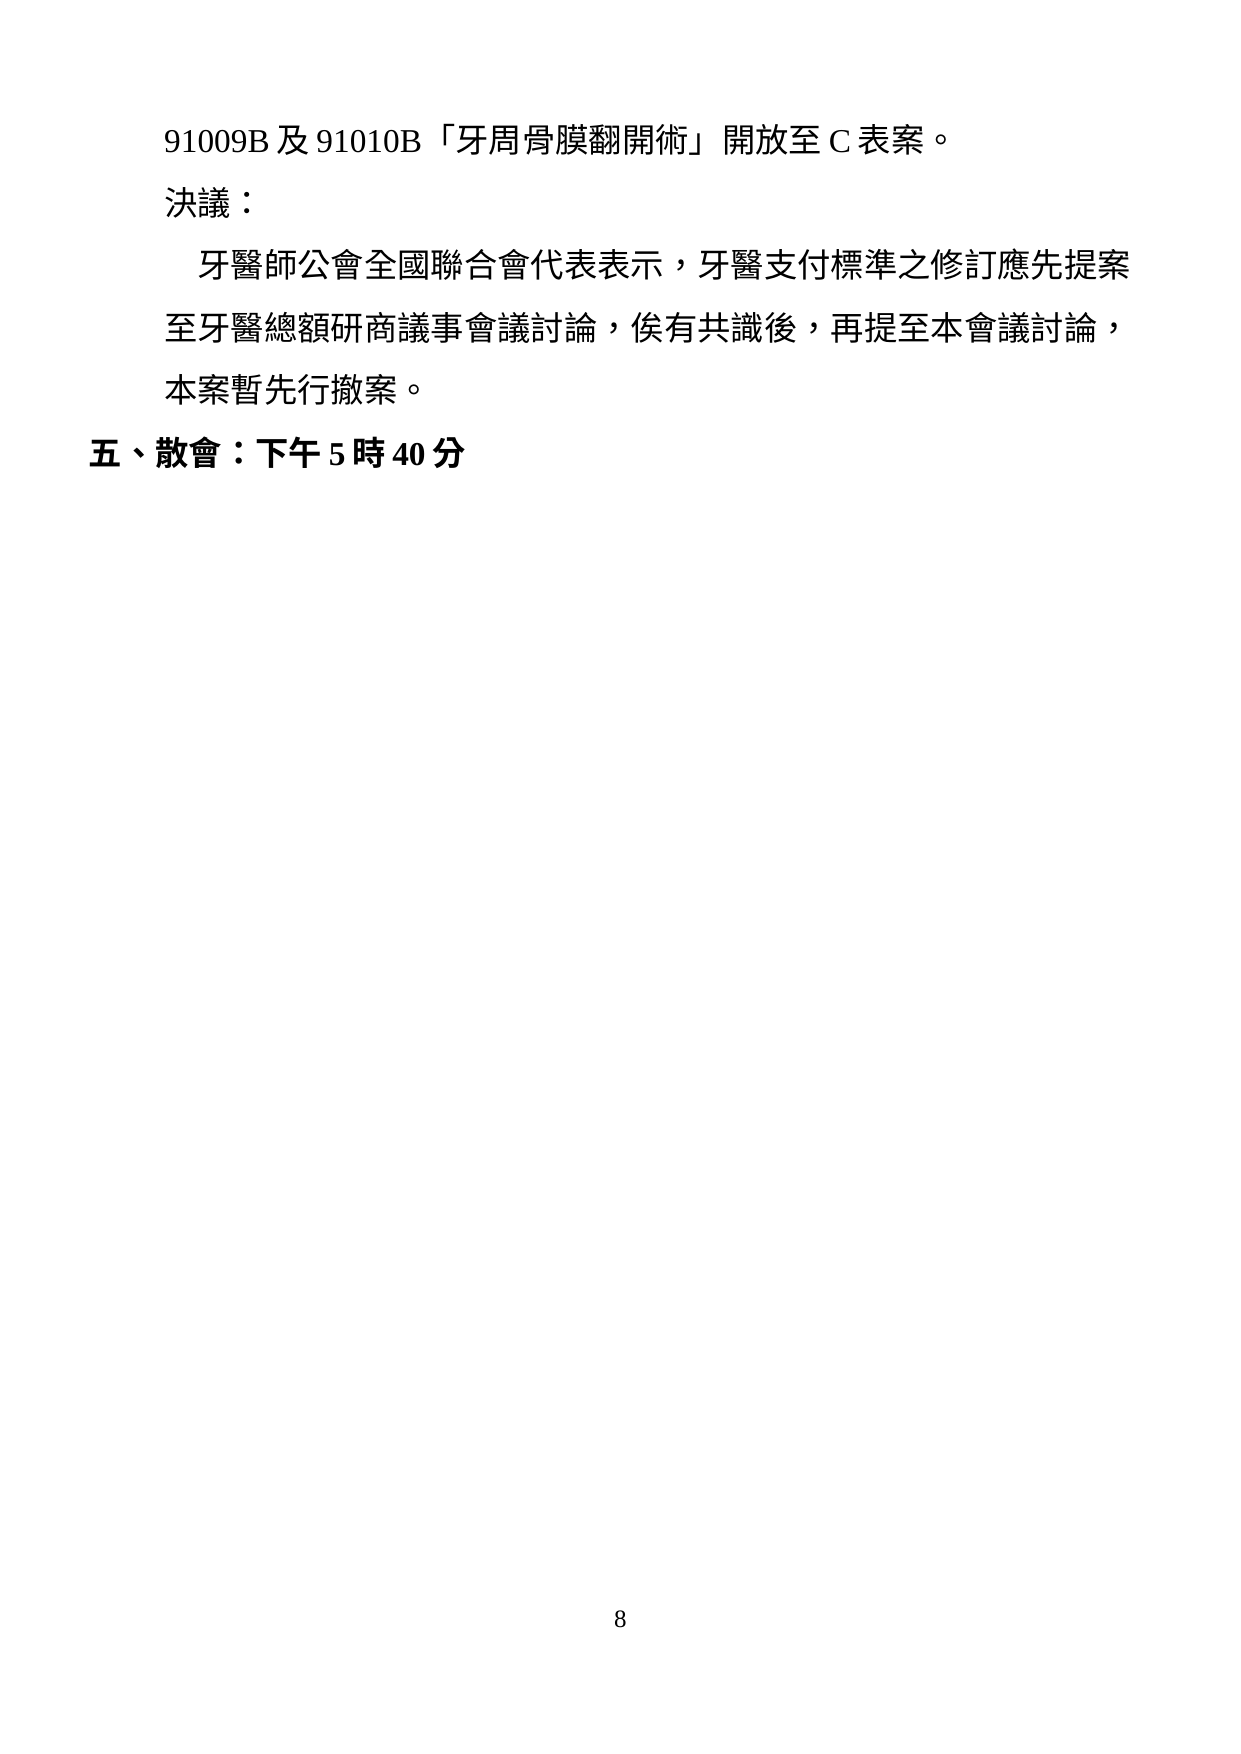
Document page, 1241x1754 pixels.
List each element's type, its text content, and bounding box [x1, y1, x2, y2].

list 91009B及91010B「牙周骨膜翻開術」開放至C表案。 [114, 96, 1152, 159]
text 牙醫師公會全國聯合會代表表示，牙醫支付標準之修訂應先提案至牙醫總額研商議事會議討論，俟有共識後，再提至本會議討論，本案暫先行撤案。 [164, 221, 1152, 409]
text 決議： [164, 159, 1152, 221]
text 五、散會：下午5時40分 [89, 409, 1152, 471]
